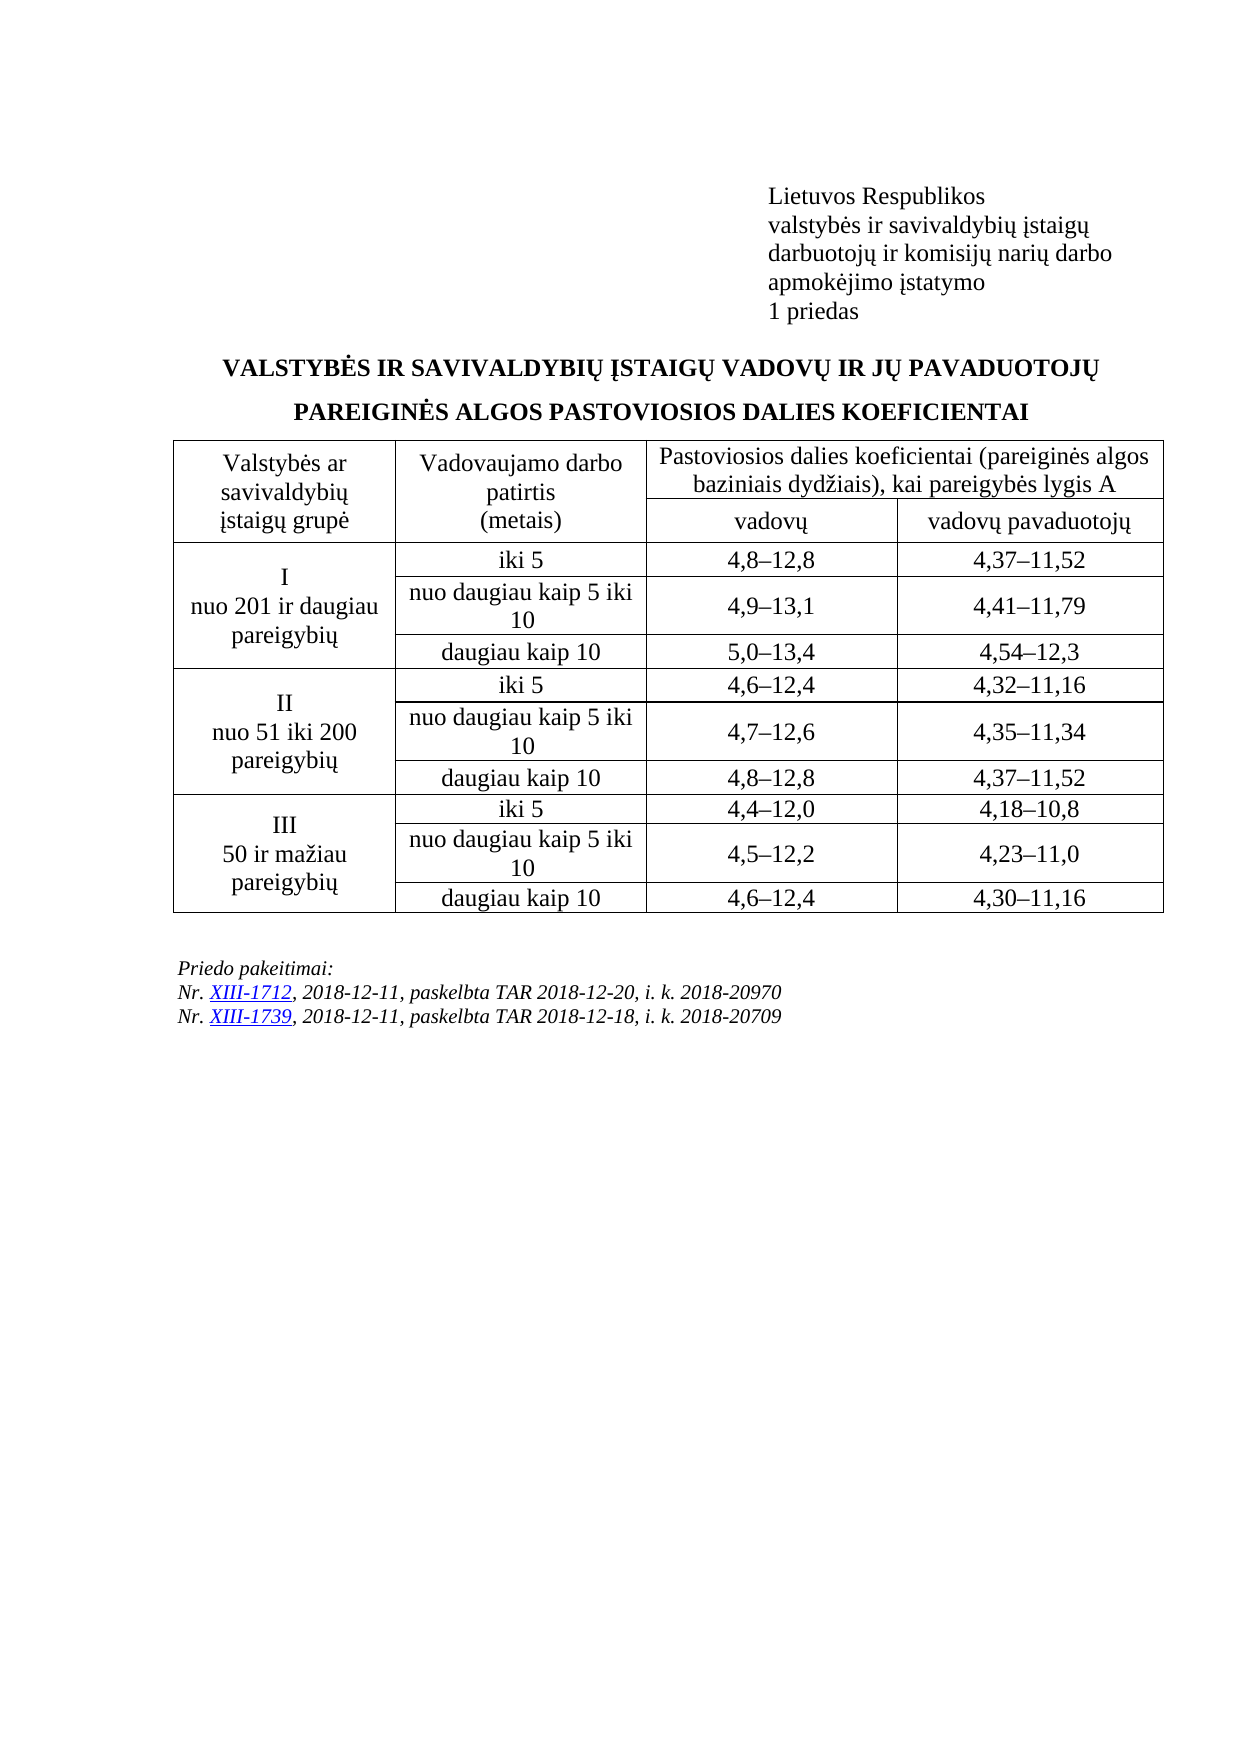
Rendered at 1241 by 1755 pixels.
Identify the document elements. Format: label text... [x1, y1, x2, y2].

table_cell vadovų pavaduotojų [898, 499, 1163, 542]
table_cell 4,32–11,16 [898, 669, 1163, 701]
table_cell III 50 ir mažiau pareigybių [174, 795, 395, 912]
table_header Valstybės ar savivaldybių įstaigų grupė [174, 441, 395, 542]
table_cell 4,7–12,6 [647, 703, 897, 760]
table_cell 4,18–10,8 [898, 795, 1163, 823]
text Nr. XIII-1712, 2018-12-11, paskelbta TAR 2018-12-20, i. k. 2018-20970 [177, 980, 1152, 1004]
table_cell iki 5 [396, 543, 646, 576]
table_cell nuo daugiau kaip 5 iki 10 [396, 824, 646, 882]
table_cell nuo daugiau kaip 5 iki 10 [396, 577, 646, 634]
text darbuotojų ir komisijų narių darbo [768, 238, 1152, 267]
table_cell daugiau kaip 10 [396, 883, 646, 912]
text valstybės ir savivaldybių įstaigų [768, 210, 1152, 238]
table_cell iki 5 [396, 795, 646, 823]
table_cell 4,41–11,79 [898, 577, 1163, 634]
table_cell 4,6–12,4 [647, 883, 897, 912]
table_cell 4,23–11,0 [898, 824, 1163, 882]
text Priedo pakeitimai: [177, 956, 1152, 980]
table_cell iki 5 [396, 669, 646, 701]
table_cell 4,9–13,1 [647, 577, 897, 634]
table_cell daugiau kaip 10 [396, 761, 646, 793]
text PAREIGINĖS ALGOS PASTOVIOSIOS DALIES KOEFICIENTAI [177, 397, 1152, 425]
table_cell 4,37–11,52 [898, 543, 1163, 576]
table_cell 4,37–11,52 [898, 761, 1163, 793]
text apmokėjimo įstatymo [768, 267, 1152, 296]
table_cell I nuo 201 ir daugiau pareigybių [174, 543, 395, 668]
text 1 priedas [768, 296, 1152, 325]
text VALSTYBĖS IR SAVIVALDYBIŲ ĮSTAIGŲ VADOVŲ IR JŲ PAVADUOTOJŲ [177, 353, 1152, 382]
table_cell 4,30–11,16 [898, 883, 1163, 912]
table_header Pastoviosios dalies koeficientai (pareiginės algos baziniais dydžiais), kai pareigybės lygis A [647, 441, 1163, 498]
table_cell 4,8–12,8 [647, 543, 897, 576]
table_cell 4,5–12,2 [647, 824, 897, 882]
table_cell 4,54–12,3 [898, 635, 1163, 668]
table_cell 4,8–12,8 [647, 761, 897, 793]
table_cell 5,0–13,4 [647, 635, 897, 668]
table_header Vadovaujamo darbo patirtis (metais) [396, 441, 646, 542]
table_cell daugiau kaip 10 [396, 635, 646, 668]
text Nr. XIII-1739, 2018-12-11, paskelbta TAR 2018-12-18, i. k. 2018-20709 [177, 1004, 1152, 1028]
table_cell II nuo 51 iki 200 pareigybių [174, 669, 395, 793]
table_cell 4,6–12,4 [647, 669, 897, 701]
table_cell 4,4–12,0 [647, 795, 897, 823]
text Lietuvos Respublikos [768, 181, 1152, 210]
table_cell vadovų [647, 499, 897, 542]
table_cell nuo daugiau kaip 5 iki 10 [396, 703, 646, 760]
table_cell 4,35–11,34 [898, 703, 1163, 760]
